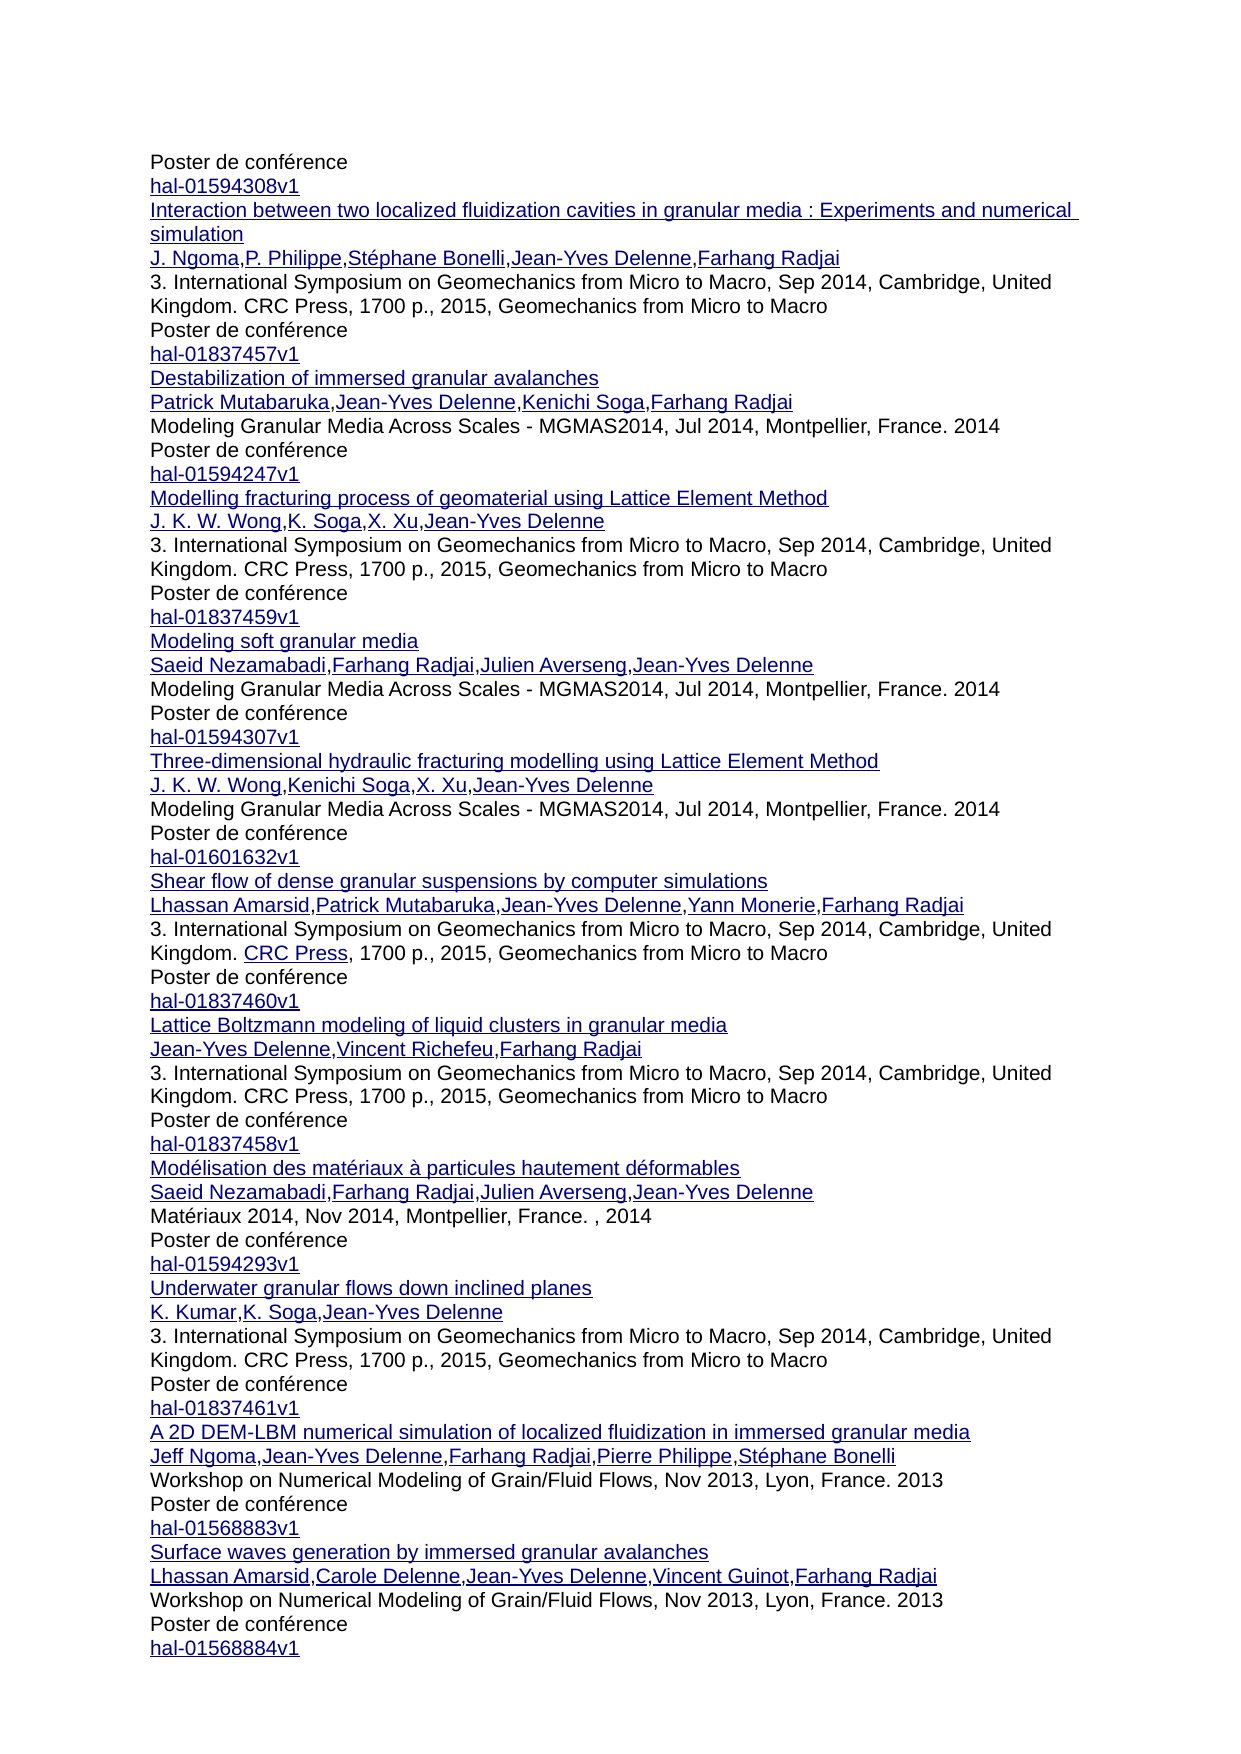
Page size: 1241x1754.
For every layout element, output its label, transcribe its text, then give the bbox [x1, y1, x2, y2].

table_cell Three-dimensional hydraulic fracturing modelling using Lattice Element Method J. K. W. Wong,Kenichi Soga,X. Xu,Jean-Yves Delenne Modeling Granular Media Across Scales - MGMAS2014, Jul 2014, Montpellier, France. 2014 Poster de conférence hal-01601632v1 [150, 749, 1090, 869]
table_cell Shear flow of dense granular suspensions by computer simulations Lhassan Amarsid,Patrick Mutabaruka,Jean-Yves Delenne,Yann Monerie,Farhang Radjai 3. International Symposium on Geomechanics from Micro to Macro, Sep 2014, Cambridge, United Kingdom. CRC Press, 1700 p., 2015, Geomechanics from Micro to Macro Poster de conférence hal-01837460v1 [150, 869, 1090, 1012]
table_cell Interaction between two localized fluidization cavities in granular media : Experiments and numerical simulation J. Ngoma,P. Philippe,Stéphane Bonelli,Jean-Yves Delenne,Farhang Radjai 3. International Symposium on Geomechanics from Micro to Macro, Sep 2014, Cambridge, United Kingdom. CRC Press, 1700 p., 2015, Geomechanics from Micro to Macro Poster de conférence hal-01837457v1 [150, 198, 1090, 366]
table_cell A 2D DEM-LBM numerical simulation of localized fluidization in immersed granular media Jeff Ngoma,Jean-Yves Delenne,Farhang Radjai,Pierre Philippe,Stéphane Bonelli Workshop on Numerical Modeling of Grain/Fluid Flows, Nov 2013, Lyon, France. 2013 Poster de conférence hal-01568883v1 [150, 1420, 1090, 1539]
table_cell Destabilization of immersed granular avalanches Patrick Mutabaruka,Jean-Yves Delenne,Kenichi Soga,Farhang Radjai Modeling Granular Media Across Scales - MGMAS2014, Jul 2014, Montpellier, France. 2014 Poster de conférence hal-01594247v1 [150, 366, 1090, 485]
table_cell Modélisation des matériaux à particules hautement déformables Saeid Nezamabadi,Farhang Radjai,Julien Averseng,Jean-Yves Delenne Matériaux 2014, Nov 2014, Montpellier, France. , 2014 Poster de conférence hal-01594293v1 [150, 1156, 1090, 1276]
table_cell Lattice Boltzmann modeling of liquid clusters in granular media Jean-Yves Delenne,Vincent Richefeu,Farhang Radjai 3. International Symposium on Geomechanics from Micro to Macro, Sep 2014, Cambridge, United Kingdom. CRC Press, 1700 p., 2015, Geomechanics from Micro to Macro Poster de conférence hal-01837458v1 [150, 1013, 1090, 1156]
table_cell Modeling soft granular media Saeid Nezamabadi,Farhang Radjai,Julien Averseng,Jean-Yves Delenne Modeling Granular Media Across Scales - MGMAS2014, Jul 2014, Montpellier, France. 2014 Poster de conférence hal-01594307v1 [150, 629, 1090, 749]
table_cell Modelling fracturing process of geomaterial using Lattice Element Method J. K. W. Wong,K. Soga,X. Xu,Jean-Yves Delenne 3. International Symposium on Geomechanics from Micro to Macro, Sep 2014, Cambridge, United Kingdom. CRC Press, 1700 p., 2015, Geomechanics from Micro to Macro Poster de conférence hal-01837459v1 [150, 485, 1090, 629]
table_cell Surface waves generation by immersed granular avalanches Lhassan Amarsid,Carole Delenne,Jean-Yves Delenne,Vincent Guinot,Farhang Radjai Workshop on Numerical Modeling of Grain/Fluid Flows, Nov 2013, Lyon, France. 2013 Poster de conférence hal-01568884v1 [150, 1540, 1090, 1659]
table_cell Underwater granular flows down inclined planes K. Kumar,K. Soga,Jean-Yves Delenne 3. International Symposium on Geomechanics from Micro to Macro, Sep 2014, Cambridge, United Kingdom. CRC Press, 1700 p., 2015, Geomechanics from Micro to Macro Poster de conférence hal-01837461v1 [150, 1276, 1090, 1420]
table_cell Poster de conférence hal-01594308v1 [150, 150, 1090, 198]
